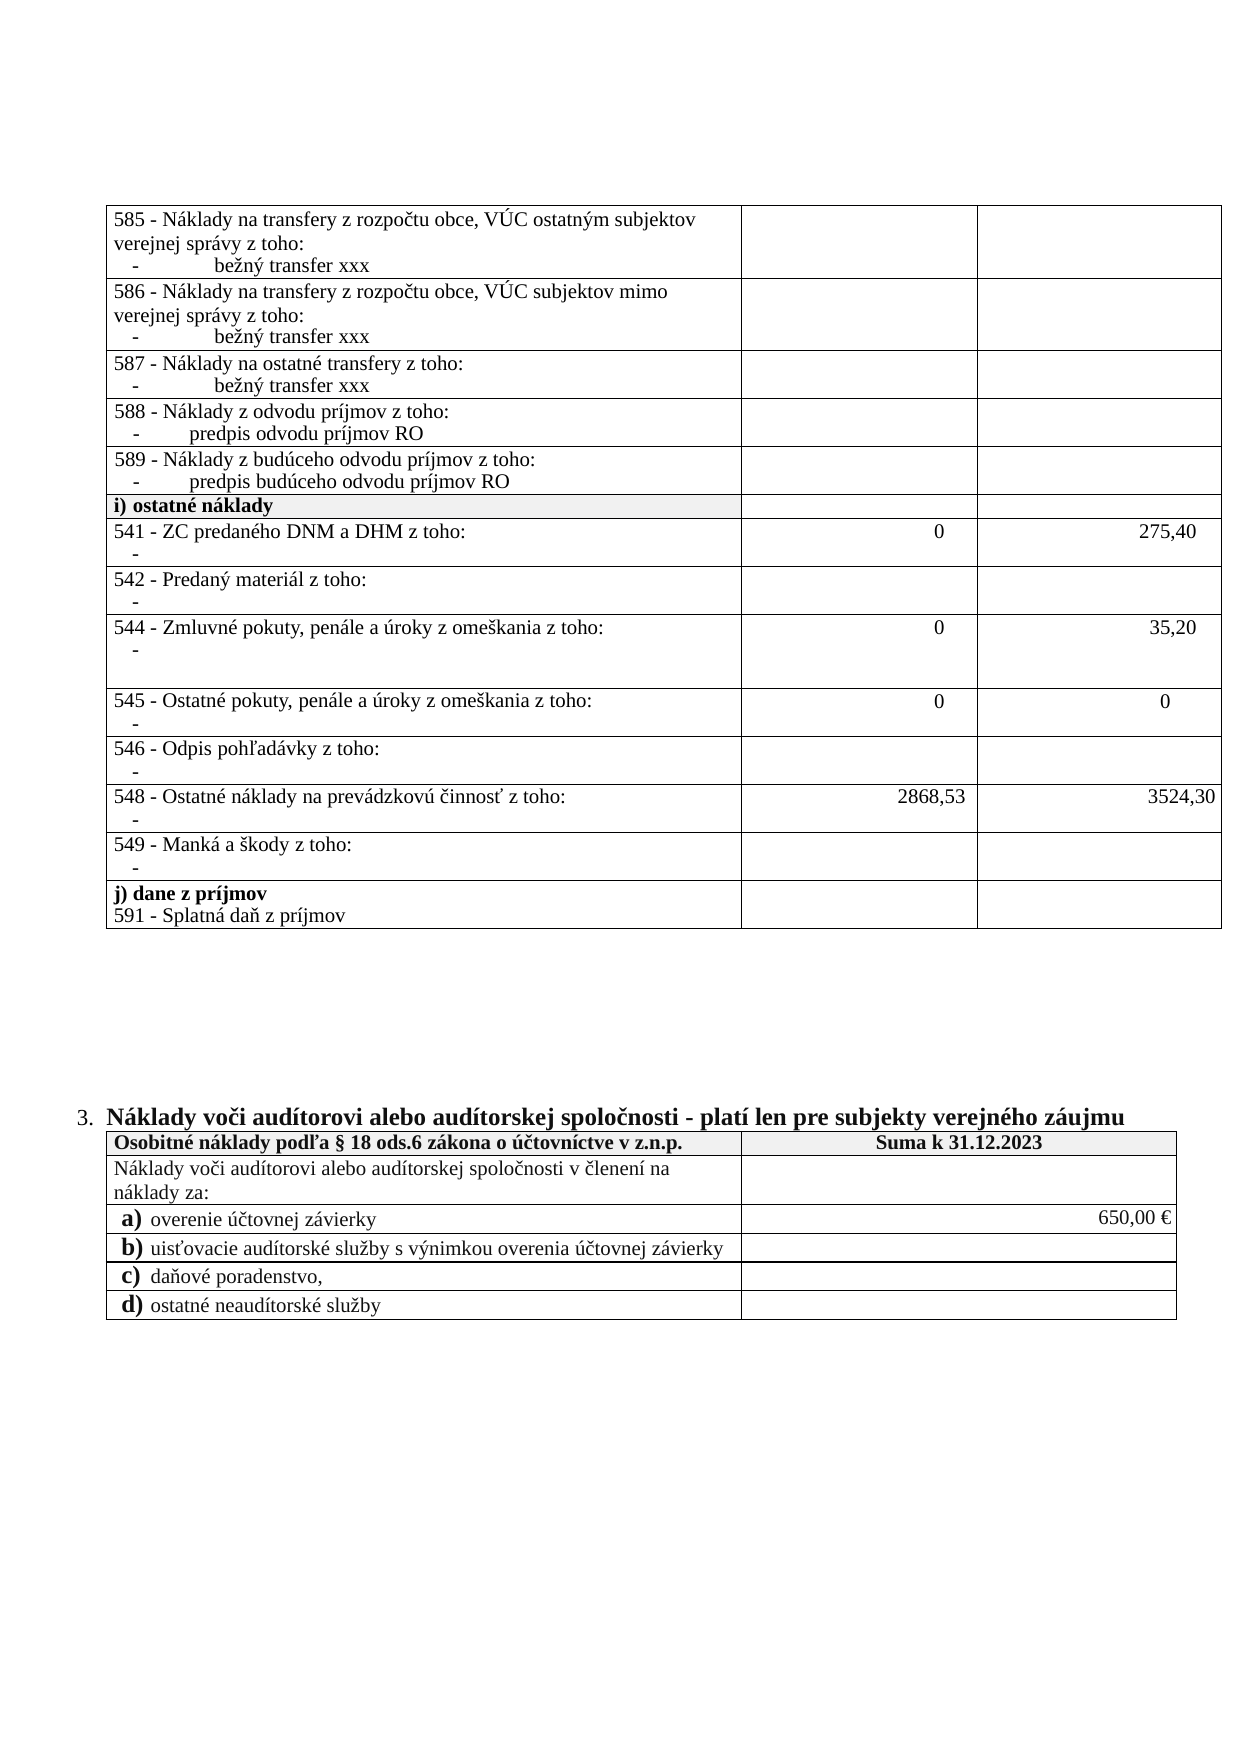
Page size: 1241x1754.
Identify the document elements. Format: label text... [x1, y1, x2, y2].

table_cell 587 - Náklady na ostatné transfery z toho: - bežný transfer xxx [107, 351, 741, 398]
table_header [742, 206, 977, 277]
table_cell [742, 1291, 1176, 1319]
table_cell [742, 1156, 1176, 1204]
table_header [978, 206, 1221, 277]
table_cell 586 - Náklady na transfery z rozpočtu obce, VÚC subjektov mimo verejnej správy z toho: - bežný transfer xxx [107, 279, 741, 349]
table_cell b) uisťovacie audítorské služby s výnimkou overenia účtovnej závierky [107, 1234, 741, 1261]
table_cell 546 - Odpis pohľadávky z toho: - [107, 737, 741, 783]
table_header Suma k 31.12.2023 [742, 1132, 1176, 1155]
table_cell a) overenie účtovnej závierky [107, 1205, 741, 1233]
table_cell [742, 351, 977, 398]
table_cell j) dane z príjmov 591 - Splatná daň z príjmov [107, 881, 741, 928]
table_cell [742, 881, 977, 928]
table_cell i) ostatné náklady [107, 495, 741, 518]
table_cell [978, 279, 1221, 349]
table_cell 542 - Predaný materiál z toho: - [107, 567, 741, 614]
table_cell 541 - ZC predaného DNM a DHM z toho: - [107, 519, 741, 566]
table_cell 275,40 [978, 519, 1221, 566]
table_cell [978, 495, 1221, 518]
table_cell Náklady voči audítorovi alebo audítorskej spoločnosti v členení na náklady za: [107, 1156, 741, 1204]
table_cell 0 [742, 519, 977, 566]
table_cell [742, 495, 977, 518]
table_cell 549 - Manká a škody z toho: - [107, 833, 741, 880]
table_cell [978, 351, 1221, 398]
table_cell c) daňové poradenstvo, [107, 1263, 741, 1290]
table_header Osobitné náklady podľa § 18 ods.6 zákona o účtovníctve v z.n.p. [107, 1132, 741, 1155]
table_cell [978, 567, 1221, 614]
table_cell [978, 447, 1221, 494]
table_cell [978, 881, 1221, 928]
table_cell [742, 1234, 1176, 1261]
table_cell 2868,53 [742, 785, 977, 832]
table_cell d) ostatné neaudítorské služby [107, 1291, 741, 1319]
list Náklady voči audítorovi alebo audítorskej spoločnosti - platí len pre subjekty verejného záujmu [77, 1102, 1240, 1131]
table_cell 544 - Zmluvné pokuty, penále a úroky z omeškania z toho: - [107, 615, 741, 687]
table_cell [742, 447, 977, 494]
table_header 585 - Náklady na transfery z rozpočtu obce, VÚC ostatným subjektov verejnej správy z toho: - bežný transfer xxx [107, 206, 741, 277]
table_cell 650,00 € [742, 1205, 1176, 1233]
table_cell [978, 833, 1221, 880]
table_cell 0 [742, 689, 977, 736]
table_cell [742, 737, 977, 783]
table_cell 35,20 [978, 615, 1221, 687]
table_cell [978, 737, 1221, 783]
table_cell 545 - Ostatné pokuty, penále a úroky z omeškania z toho: - [107, 689, 741, 736]
table_cell [742, 399, 977, 446]
table_cell [742, 1263, 1176, 1290]
table_cell 588 - Náklady z odvodu príjmov z toho: - predpis odvodu príjmov RO [107, 399, 741, 446]
table_cell 0 [742, 615, 977, 687]
table_cell [742, 279, 977, 349]
table_cell 548 - Ostatné náklady na prevádzkovú činnosť z toho: - [107, 785, 741, 832]
table_cell 589 - Náklady z budúceho odvodu príjmov z toho: - predpis budúceho odvodu príjmov RO [107, 447, 741, 494]
table_cell [742, 567, 977, 614]
table_cell [742, 833, 977, 880]
table_cell [978, 399, 1221, 446]
table_cell 0 [978, 689, 1221, 736]
table_cell 3524,30 [978, 785, 1221, 832]
